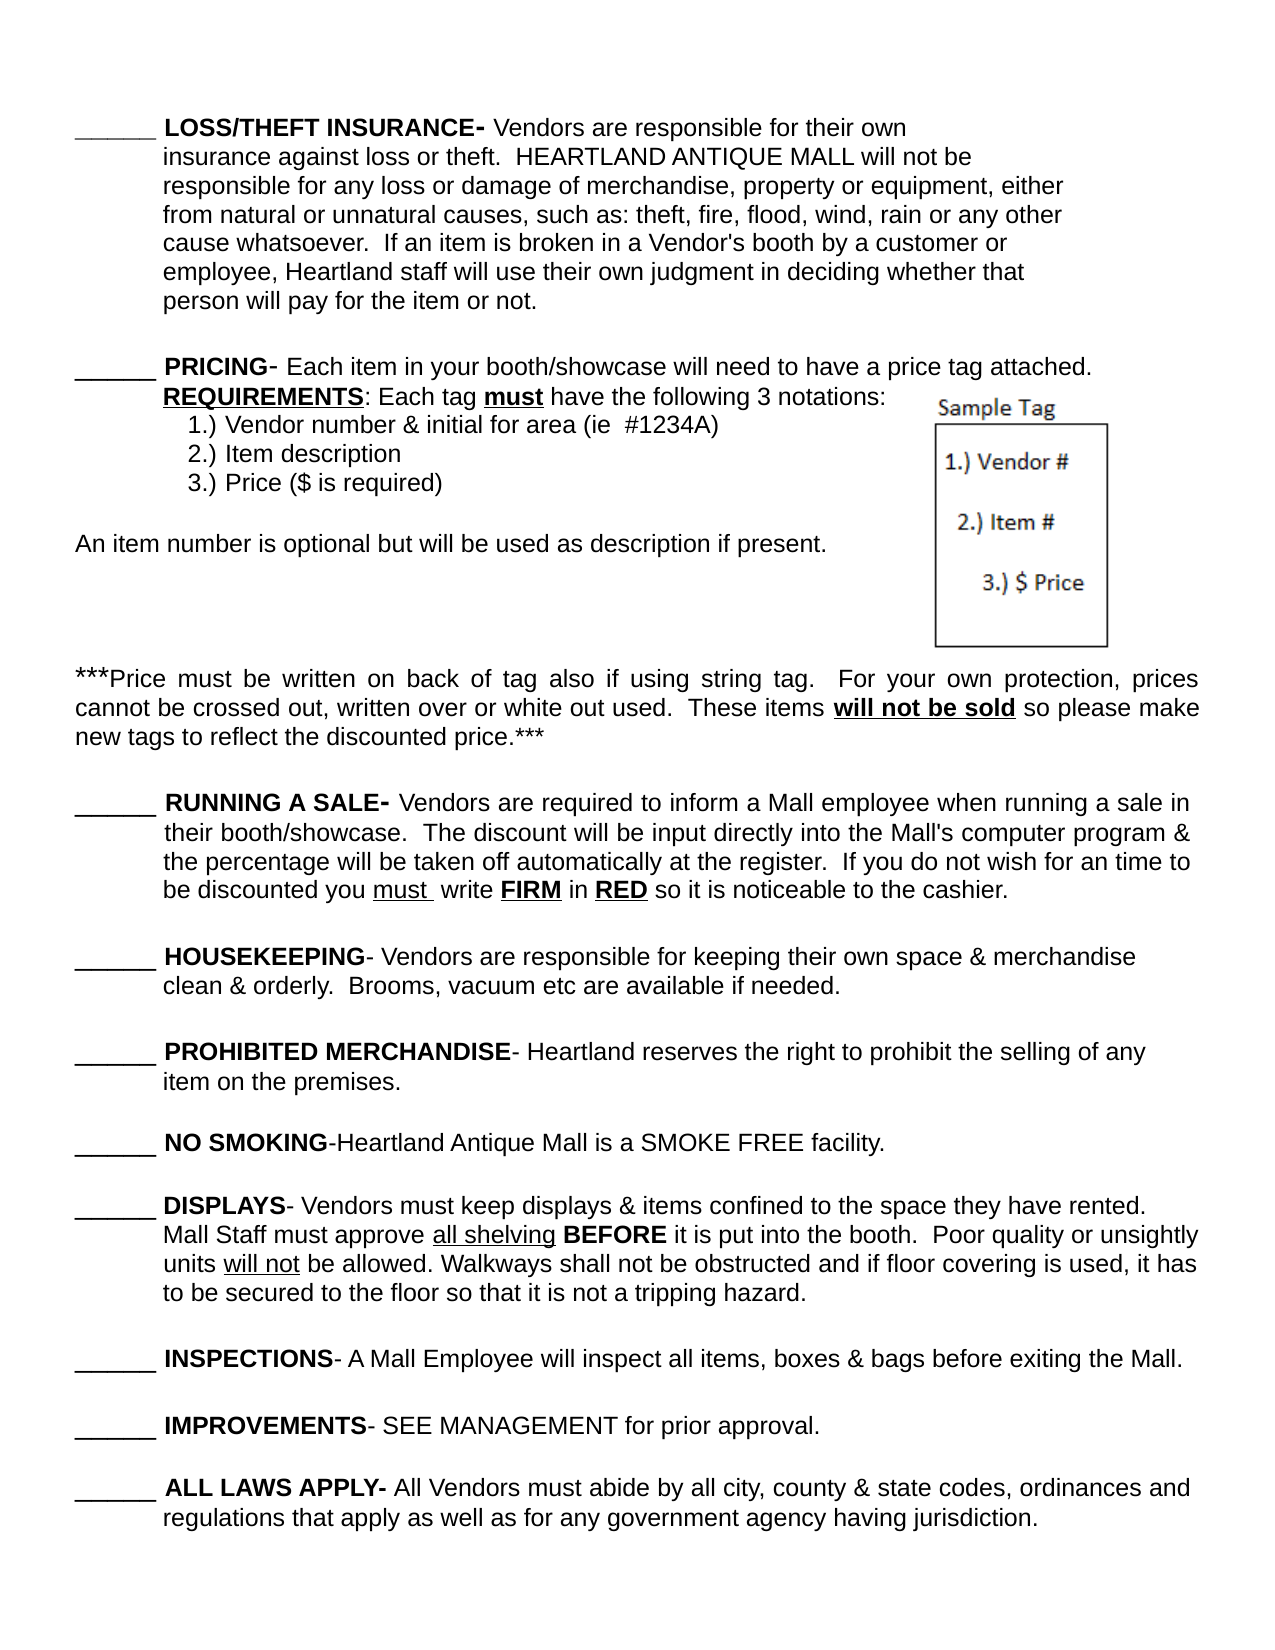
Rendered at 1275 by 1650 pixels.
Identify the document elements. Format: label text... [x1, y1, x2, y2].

text [1143, 525, 1200, 559]
text _____ INSPECTIONS- A Mall Employee will inspect all items, boxes & bags before exiting the Mall. [75, 1340, 1200, 1373]
text _____ IMPROVEMENTS- SEE MANAGEMENT for prior approval. [75, 1407, 1200, 1441]
list [1143, 468, 1200, 497]
list Vendor number & initial for area (ie #1234A) [187, 410, 910, 439]
list Price ($ is required) [187, 468, 910, 497]
text An item number is optional but will be used as description if present. [75, 525, 910, 559]
list [1143, 439, 1200, 468]
text _____ DISPLAYS- Vendors must keep displays & items confined to the space they have rented. Mall Staff must approve all shelving BEFORE it is put into the booth. Poor quality or unsightly units will not be allowed. Walkways shall not be obstructed and if floor covering is used, it has to be secured to the floor so that it is not a tripping hazard. [75, 1187, 1200, 1306]
text _____ LOSS/THEFT INSURANCE- Vendors are responsible for their own insurance against loss or theft. HEARTLAND ANTIQUE MALL will not be responsible for any loss or damage of merchandise, property or equipment, either from natural or unnatural causes, such as: theft, fire, flood, wind, rain or any other cause whatsoever. If an item is broken in a Vendor's booth by a customer or employee, Heartland staff will use their own judgment in deciding whether that person will pay for the item or not. [75, 108, 1200, 314]
text _____ PRICING- Each item in your booth/showcase will need to have a price tag attached. REQUIREMENTS: Each tag must have the following 3 notations: [75, 348, 1200, 410]
text _____ PROHIBITED MERCHANDISE- Heartland reserves the right to prohibit the selling of any item on the premises. [75, 1033, 1200, 1096]
text _____ NO SMOKING-Heartland Antique Mall is a SMOKE FREE facility. [75, 1124, 1200, 1158]
list Item description [187, 439, 910, 468]
text ***Price must be written on back of tag also if using string tag. For your own protection, prices cannot be crossed out, written over or white out used. These items will not be sold so please make new tags to reflect the discounted price.*** [75, 659, 1200, 751]
text _____ ALL LAWS APPLY- All Vendors must abide by all city, county & state codes, ordinances and regulations that apply as well as for any government agency having jurisdiction. [75, 1469, 1200, 1532]
text _____ HOUSEKEEPING- Vendors are responsible for keeping their own space & merchandise clean & orderly. Brooms, vacuum etc are available if needed. [75, 937, 1200, 1000]
text _____ RUNNING A SALE- Vendors are required to inform a Mall employee when running a sale in their booth/showcase. The discount will be input directly into the Mall's computer program & the percentage will be taken off automatically at the register. If you do not wish for an time to be discounted you must write FIRM in RED so it is noticeable to the cashier. [75, 784, 1200, 904]
list [1143, 410, 1200, 439]
